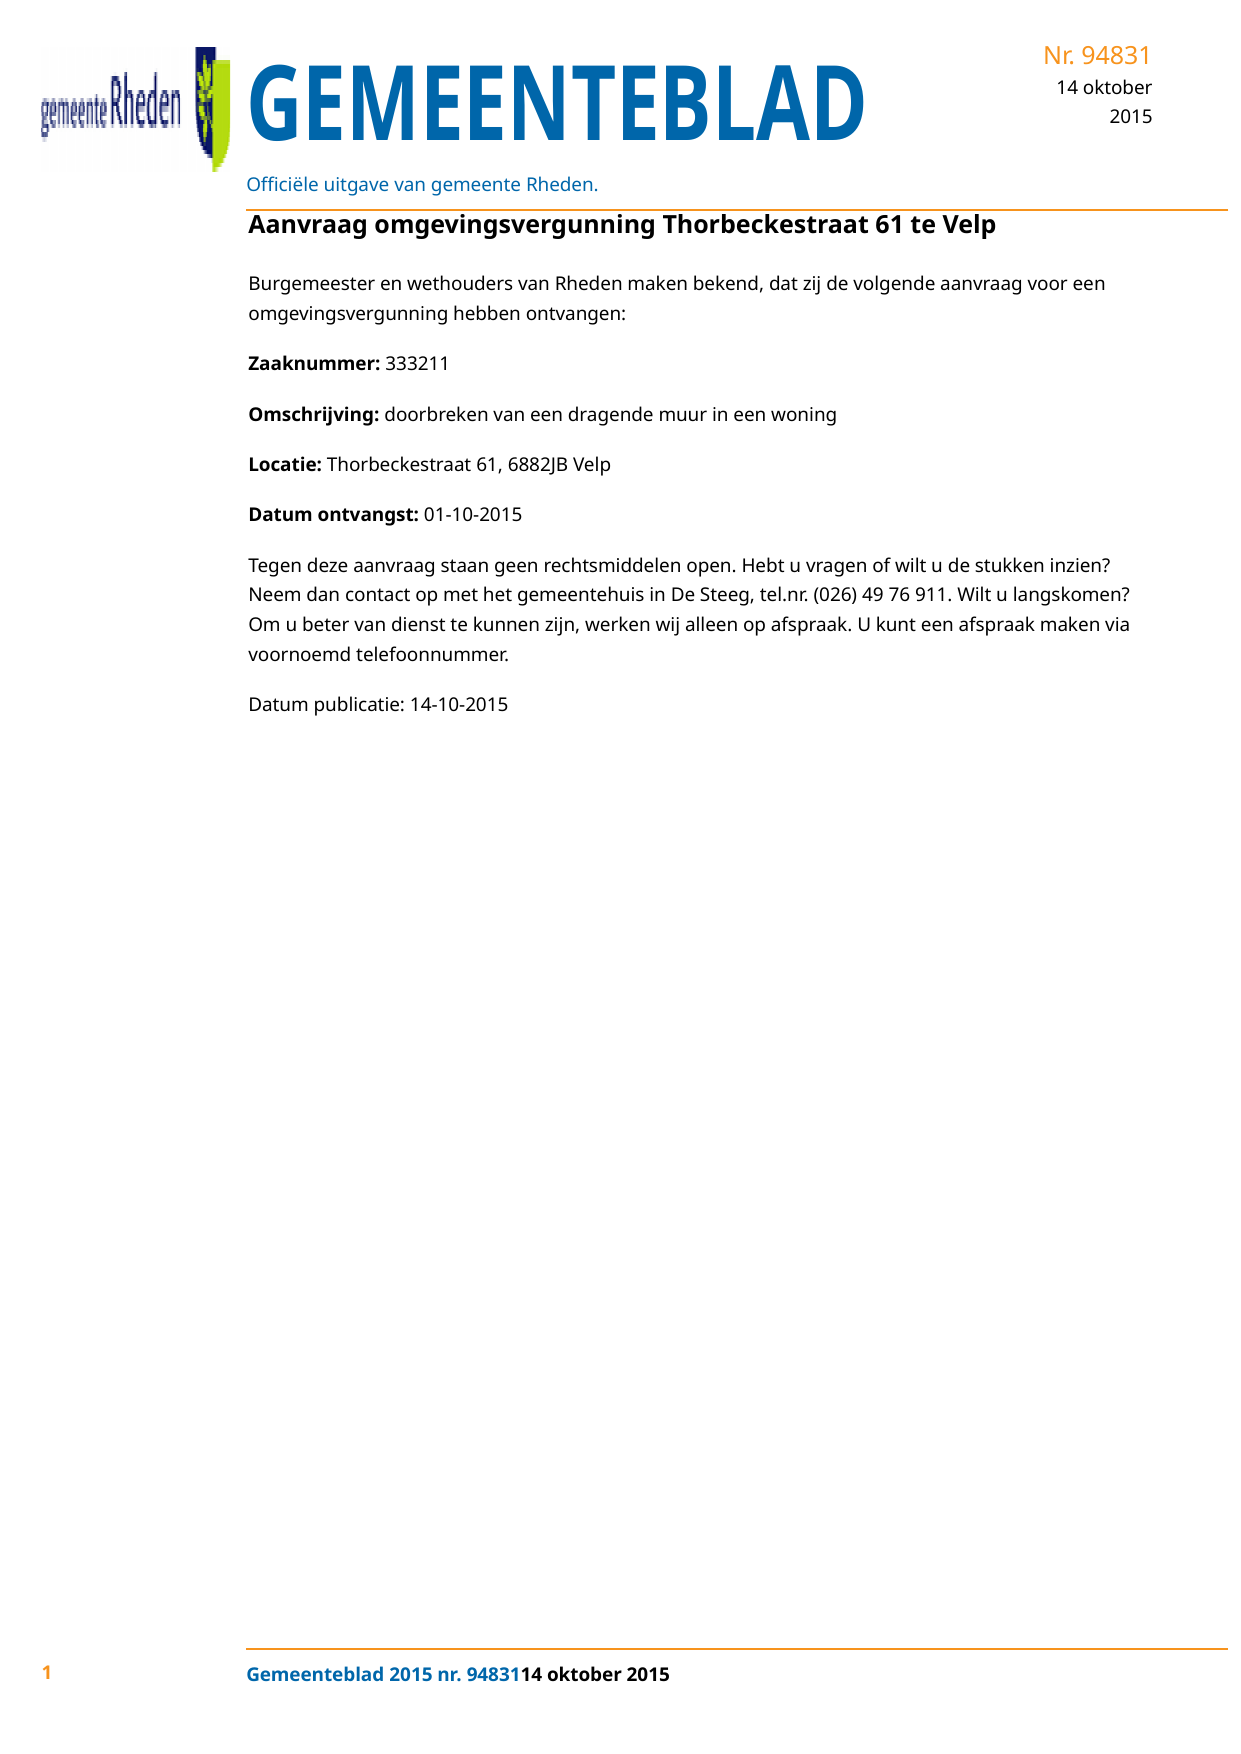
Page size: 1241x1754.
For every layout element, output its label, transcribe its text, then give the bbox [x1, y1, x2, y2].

text Zaaknummer: 333211 [248, 350, 1152, 376]
text Locatie: Thorbeckestraat 61, 6882JB Velp [248, 451, 1152, 477]
text Tegen deze aanvraag staan geen rechtsmiddelen open. Hebt u vragen of wilt u de stukken inzien? Neem dan contact op met het gemeentehuis in De Steeg, tel.nr. (026) 49 76 911. Wilt u langskomen? Om u beter van dienst te kunnen zijn, werken wij alleen op afspraak. U kunt een afspraak maken via voornoemd telefoonnummer. [248, 552, 1152, 666]
text Aanvraag omgevingsvergunning Thorbeckestraat 61 te Velp [248, 211, 1152, 241]
text Burgemeester en wethouders van Rheden maken bekend, dat zij de volgende aanvraag voor een omgevingsvergunning hebben ontvangen: [248, 270, 1152, 326]
text Omschrijving: doorbreken van een dragende muur in een woning [248, 401, 1152, 426]
text Datum publicatie: 14-10-2015 [248, 691, 1152, 717]
picture [41, 47, 231, 172]
text Datum ontvangst: 01-10-2015 [248, 502, 1152, 527]
